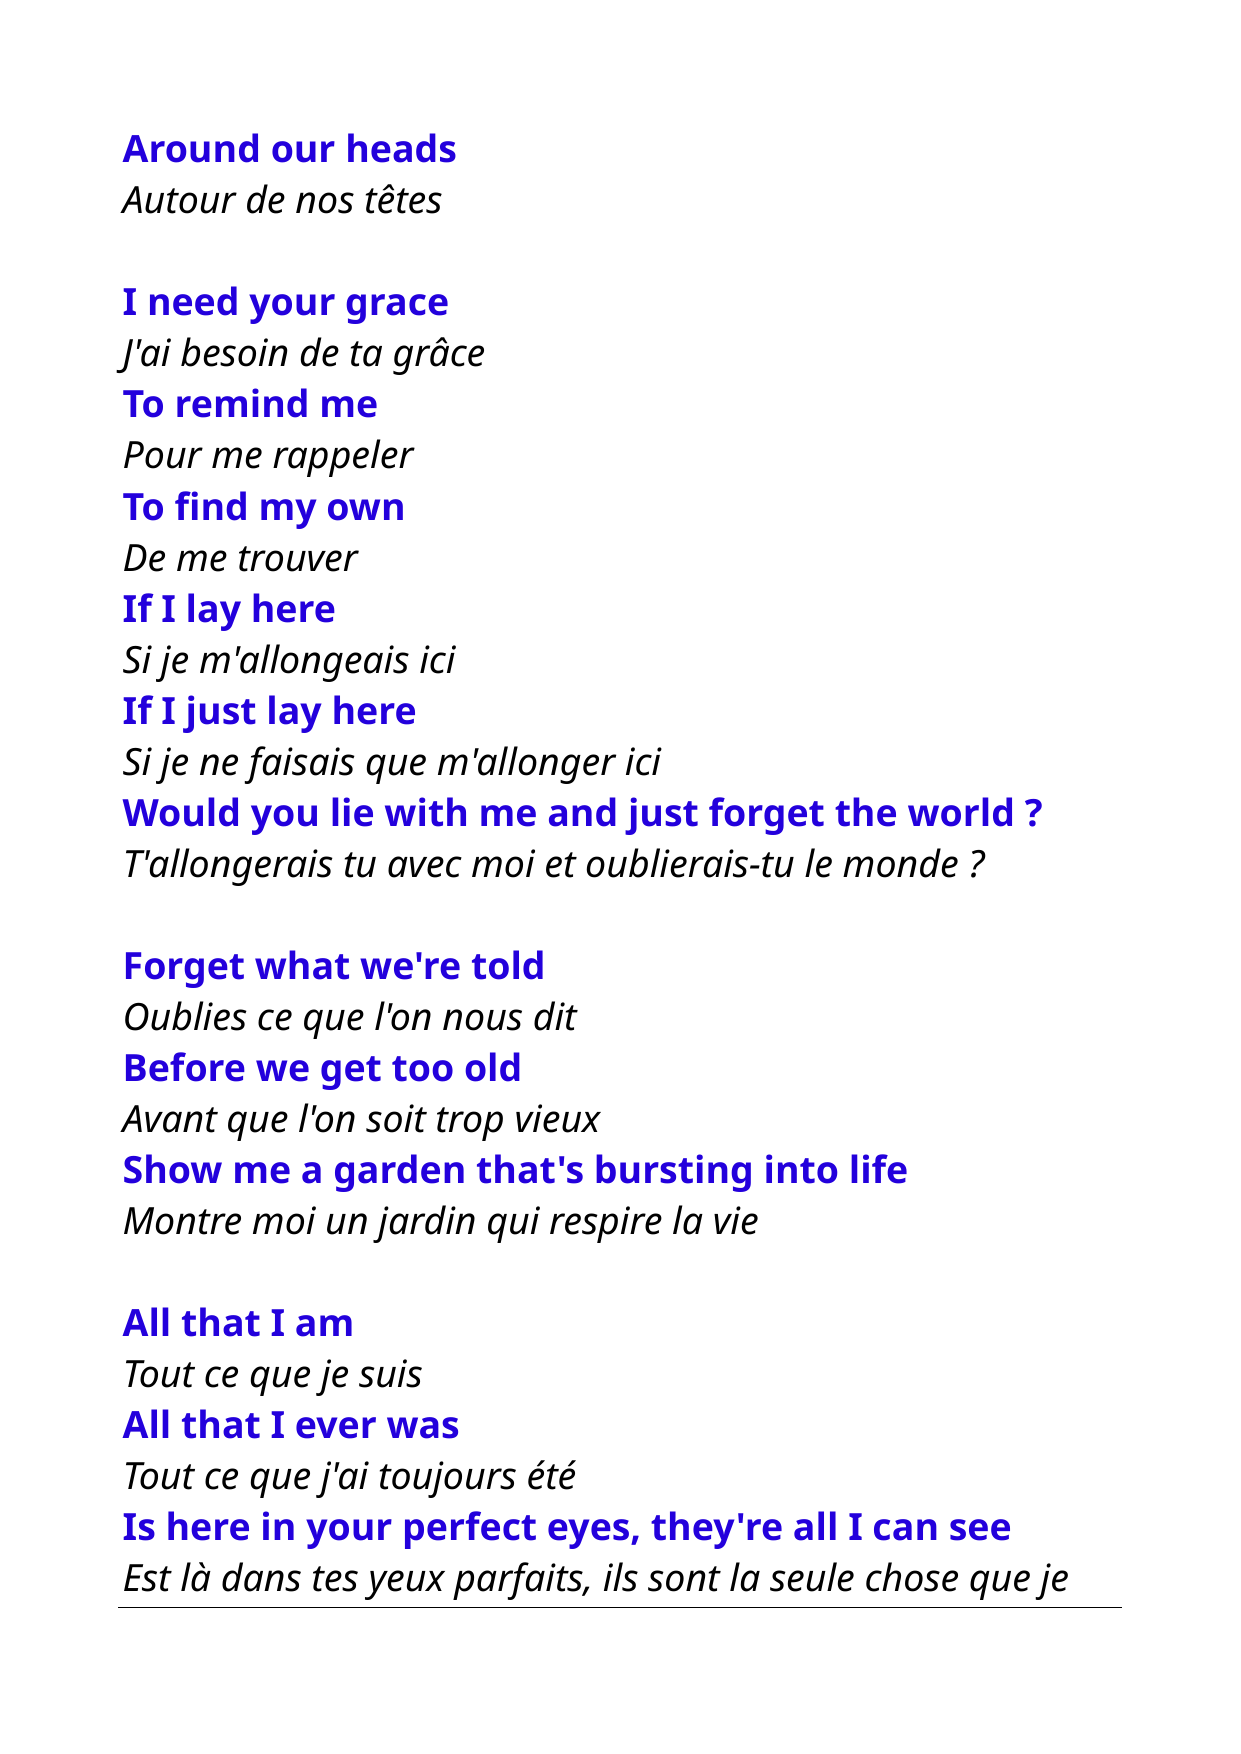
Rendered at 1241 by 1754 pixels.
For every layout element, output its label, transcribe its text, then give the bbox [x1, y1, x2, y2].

text Around our heads Autour de nos têtes I need your grace J'ai besoin de ta grâce To remind me Pour me rappeler To find my own De me trouver If I lay here Si je m'allongeais ici If I just lay here Si je ne faisais que m'allonger ici Would you lie with me and just forget the world ? T'allongerais tu avec moi et oublierais-tu le monde ? Forget what we're told Oublies ce que l'on nous dit Before we get too old Avant que l'on soit trop vieux Show me a garden that's bursting into life Montre moi un jardin qui respire la vie All that I am Tout ce que je suis All that I ever was Tout ce que j'ai toujours été Is here in your perfect eyes, they're all I can see Est là dans tes yeux parfaits, ils sont la seule chose que je [118, 118, 1122, 1607]
